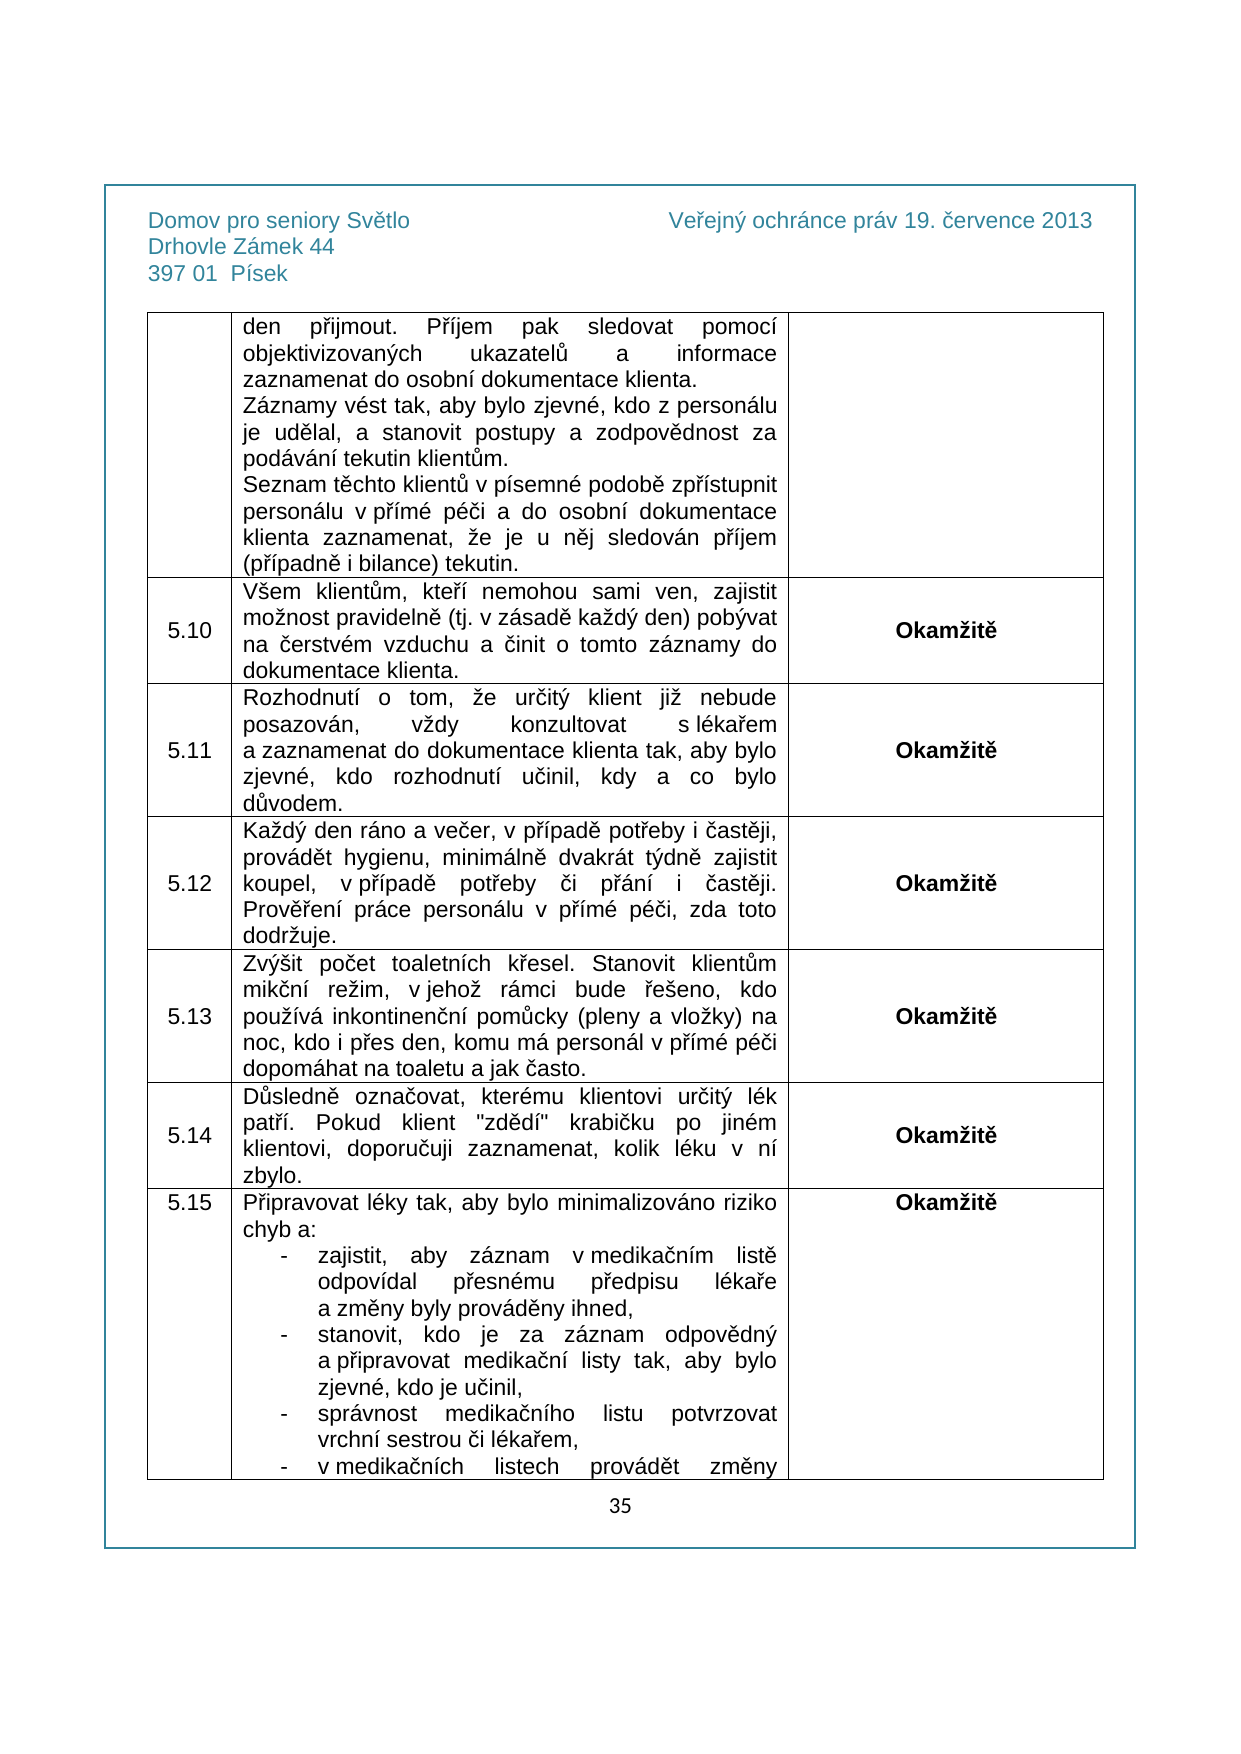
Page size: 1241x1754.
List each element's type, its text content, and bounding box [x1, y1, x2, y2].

table_cell Zvýšit počet toaletních křesel. Stanovit klientům mikční režim, v jehož rámci bude řešeno, kdo používá inkontinenční pomůcky (pleny a vložky) na noc, kdo i přes den, komu má personál v přímé péči dopomáhat na toaletu a jak často. [232, 950, 788, 1082]
table_cell Okamžitě [789, 817, 1103, 949]
table_cell den přijmout. Příjem pak sledovat pomocí objektivizovaných ukazatelů a informace zaznamenat do osobní dokumentace klienta. Záznamy vést tak, aby bylo zjevné, kdo z personálu je udělal, a stanovit postupy a zodpovědnost za podávání tekutin klientům. Seznam těchto klientů v písemné podobě zpřístupnit personálu v přímé péči a do osobní dokumentace klienta zaznamenat, že je u něj sledován příjem (případně i bilance) tekutin. [232, 313, 788, 577]
table_cell Každý den ráno a večer, v případě potřeby i častěji, provádět hygienu, minimálně dvakrát týdně zajistit koupel, v případě potřeby či přání i častěji. Prověření práce personálu v přímé péči, zda toto dodržuje. [232, 817, 788, 949]
table_cell Rozhodnutí o tom, že určitý klient již nebude posazován, vždy konzultovat s lékařem a zaznamenat do dokumentace klienta tak, aby bylo zjevné, kdo rozhodnutí učinil, kdy a co bylo důvodem. [232, 684, 788, 816]
table_cell 5.15 [148, 1189, 231, 1479]
table_cell 5.13 [148, 950, 231, 1082]
table_cell [148, 313, 231, 577]
table_cell 5.14 [148, 1083, 231, 1188]
table_cell Okamžitě [789, 1083, 1103, 1188]
table_cell Okamžitě [789, 684, 1103, 816]
table_cell Všem klientům, kteří nemohou sami ven, zajistit možnost pravidelně (tj. v zásadě každý den) pobývat na čerstvém vzduchu a činit o tomto záznamy do dokumentace klienta. [232, 578, 788, 683]
table_cell 5.11 [148, 684, 231, 816]
table_cell 5.10 [148, 578, 231, 683]
table_cell Připravovat léky tak, aby bylo minimalizováno riziko chyb a: zajistit, aby záznam v medikačním listě odpovídal přesnému předpisu lékaře a změny byly prováděny ihned, stanovit, kdo je za záznam odpovědný a připravovat medikační listy tak, aby bylo zjevné, kdo je učinil, správnost medikačního listu potvrzovat vrchní sestrou či lékařem, v medikačních listech provádět změny [232, 1189, 788, 1479]
table_cell Okamžitě [789, 950, 1103, 1082]
table_cell Okamžitě [789, 1189, 1103, 1479]
table_cell Okamžitě [789, 578, 1103, 683]
table_cell Důsledně označovat, kterému klientovi určitý lék patří. Pokud klient "zdědí" krabičku po jiném klientovi, doporučuji zaznamenat, kolik léku v ní zbylo. [232, 1083, 788, 1188]
table_cell 5.12 [148, 817, 231, 949]
table_cell [789, 313, 1103, 577]
